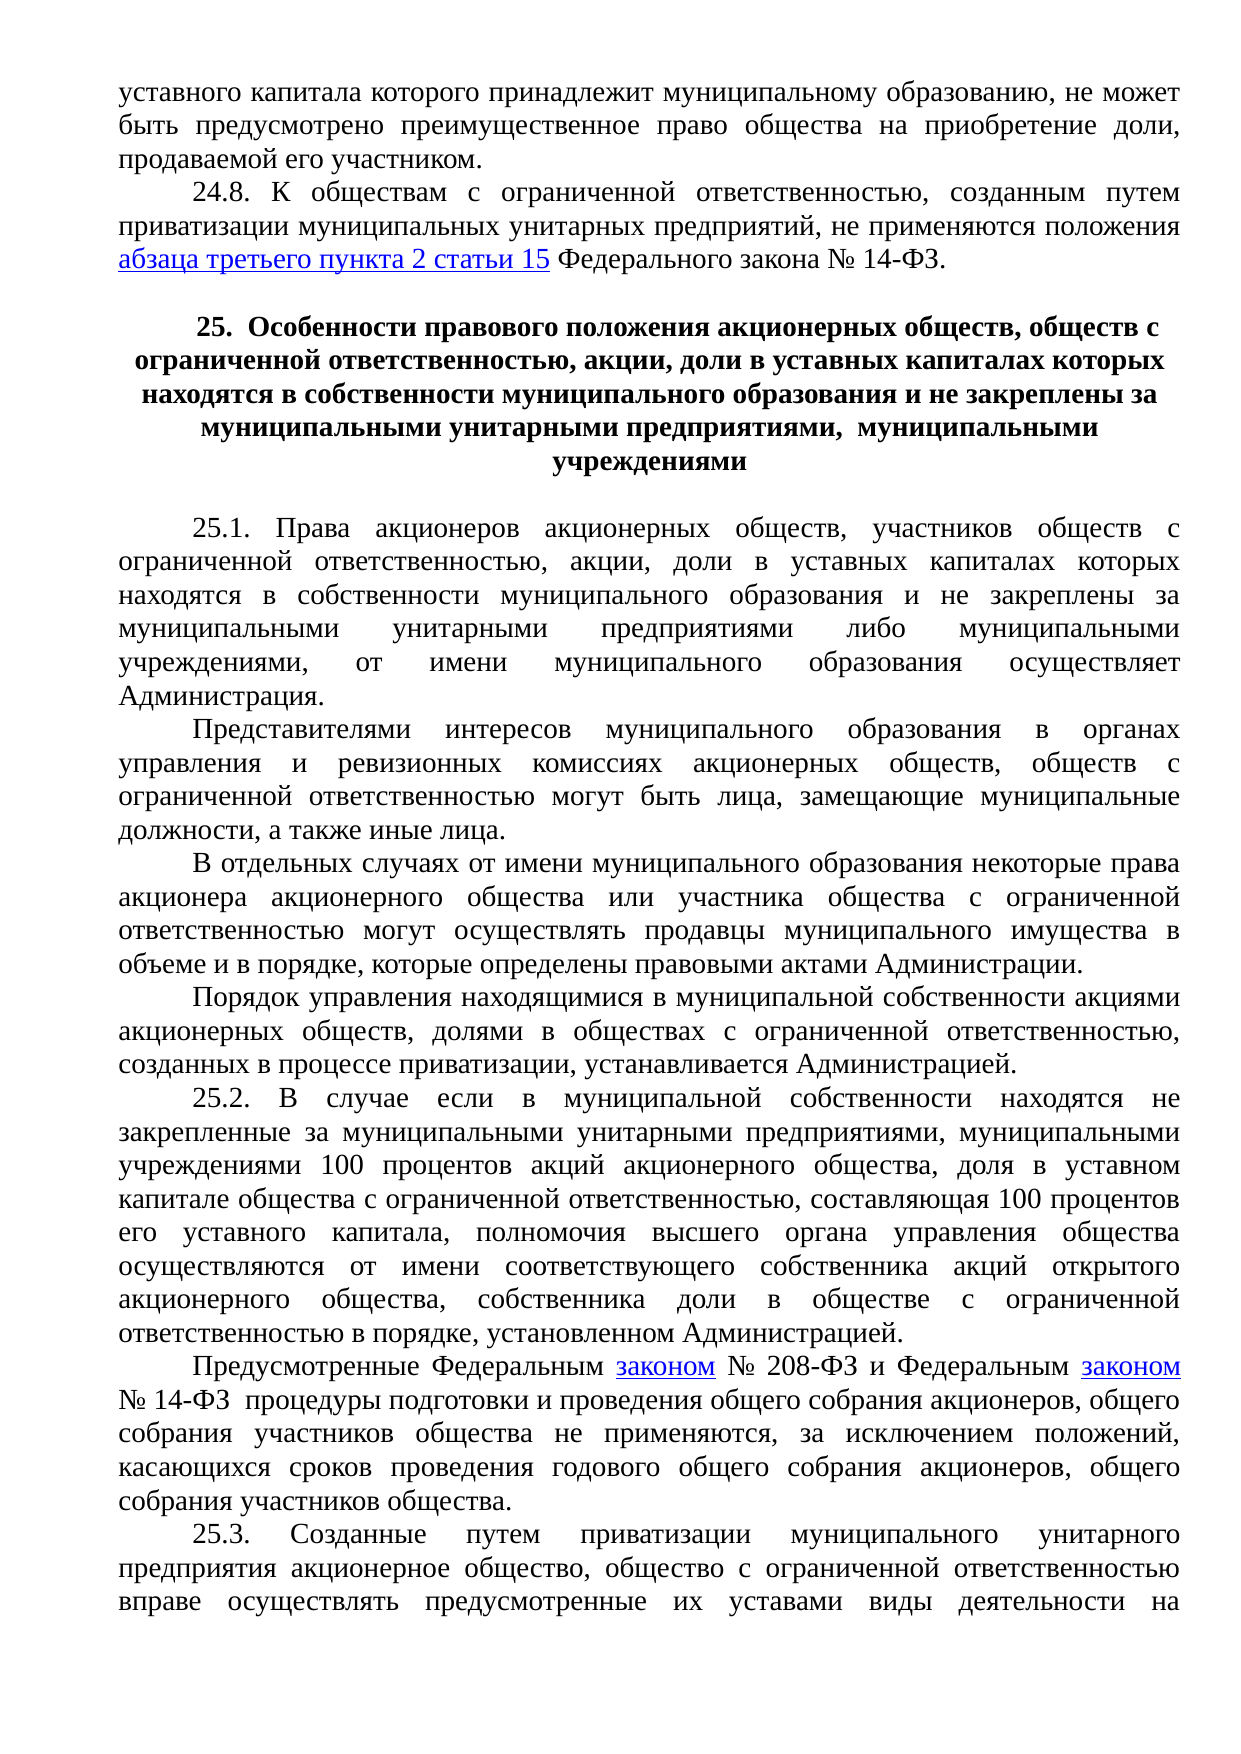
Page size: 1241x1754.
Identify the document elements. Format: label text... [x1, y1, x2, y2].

text 25.2. В случае если в муниципальной собственности находятся не закрепленные за муниципальными унитарными предприятиями, муниципальными учреждениями 100 процентов акций акционерного общества, доля в уставном капитале общества с ограниченной ответственностью, составляющая 100 процентов его уставного капитала, полномочия высшего органа управления общества осуществляются от имени соответствующего собственника акций открытого акционерного общества, собственника доли в обществе с ограниченной ответственностью в порядке, установленном Администрацией. [118, 1080, 1181, 1348]
text Предусмотренные Федеральным законом № 208-ФЗ и Федеральным законом № 14-ФЗ процедуры подготовки и проведения общего собрания акционеров, общего собрания участников общества не применяются, за исключением положений, касающихся сроков проведения годового общего собрания акционеров, общего собрания участников общества. [118, 1348, 1181, 1516]
text 25.1. Права акционеров акционерных обществ, участников обществ с ограниченной ответственностью, акции, доли в уставных капиталах которых находятся в собственности муниципального образования и не закреплены за муниципальными унитарными предприятиями либо муниципальными учреждениями, от имени муниципального образования осуществляет Администрация. [118, 510, 1181, 711]
text 25.3. Созданные путем приватизации муниципального унитарного предприятия акционерное общество, общество с ограниченной ответственностью вправе осуществлять предусмотренные их уставами виды деятельности на [118, 1516, 1181, 1617]
text уставного капитала которого принадлежит муниципальному образованию, не может быть предусмотрено преимущественное право общества на приобретение доли, продаваемой его участником. [118, 74, 1181, 174]
text Порядок управления находящимися в муниципальной собственности акциями акционерных обществ, долями в обществах с ограниченной ответственностью, созданных в процессе приватизации, устанавливается Администрацией. [118, 979, 1181, 1080]
text 25. Особенности правового положения акционерных обществ, обществ с ограниченной ответственностью, акции, доли в уставных капиталах которых находятся в собственности муниципального образования и не закреплены за муниципальными унитарными предприятиями, муниципальными учреждениями [118, 309, 1181, 476]
text В отдельных случаях от имени муниципального образования некоторые права акционера акционерного общества или участника общества с ограниченной ответственностью могут осуществлять продавцы муниципального имущества в объеме и в порядке, которые определены правовыми актами Администрации. [118, 845, 1181, 979]
text 24.8. К обществам с ограниченной ответственностью, созданным путем приватизации муниципальных унитарных предприятий, не применяются положения абзаца третьего пункта 2 статьи 15 Федерального закона № 14-ФЗ. [118, 174, 1181, 275]
text Представителями интересов муниципального образования в органах управления и ревизионных комиссиях акционерных обществ, обществ с ограниченной ответственностью могут быть лица, замещающие муниципальные должности, а также иные лица. [118, 711, 1181, 845]
